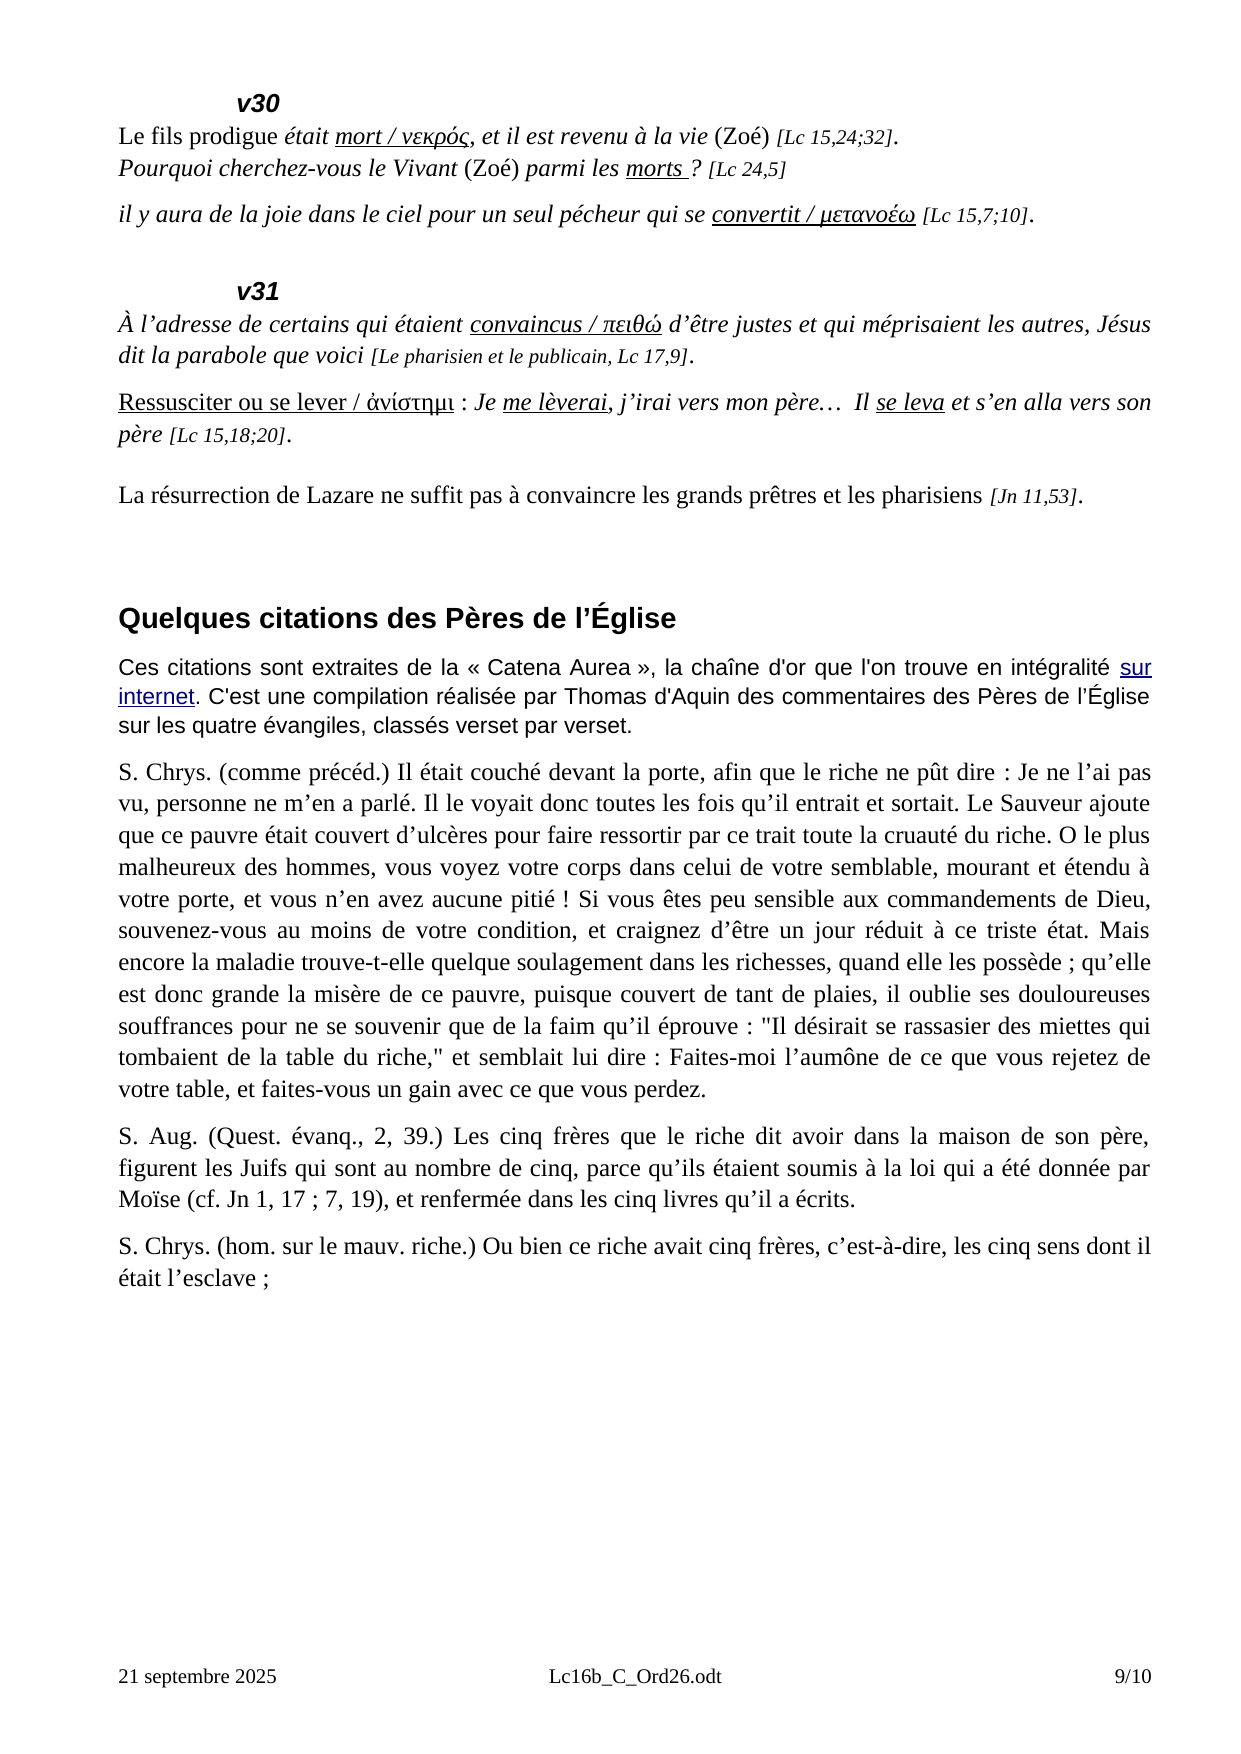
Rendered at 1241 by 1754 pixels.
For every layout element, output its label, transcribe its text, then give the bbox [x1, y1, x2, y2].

text À l’adresse de certains qui étaient convaincus / πειθώ d’être justes et qui méprisaient les autres, Jésus dit la parabole que voici [Le pharisien et le publicain, Lc 17,9]. [118, 310, 1152, 369]
subtitle v30 [236, 88, 1152, 118]
text S. Chrys. (hom. sur le mauv. riche.) Ou bien ce riche avait cinq frères, c’est-à-dire, les cinq sens dont il était l’esclave ; [118, 1232, 1152, 1291]
text La résurrection de Lazare ne suffit pas à convaincre les grands prêtres et les pharisiens [Jn 11,53]. [118, 481, 1152, 509]
text Le fils prodigue était mort / νεκρός, et il est revenu à la vie (Zoé) [Lc 15,24;32]. [118, 122, 1152, 149]
text Ressusciter ou se lever / ἀνίστημι : Je me lèverai, j’irai vers mon père… Il se leva et s’en alla vers son père [Lc 15,18;20]. [118, 388, 1152, 448]
text Pourquoi cherchez-vous le Vivant (Zoé) parmi les morts ? [Lc 24,5] [118, 154, 1152, 181]
subtitle v31 [236, 276, 1152, 306]
text il y aura de la joie dans le ciel pour un seul pécheur qui se convertit / μετανοέω [Lc 15,7;10]. [118, 200, 1152, 228]
text S. Aug. (Quest. évanq., 2, 39.) Les cinq frères que le riche dit avoir dans la maison de son père, figurent les Juifs qui sont au nombre de cinq, parce qu’ils étaient soumis à la loi qui a été donnée par Moïse (cf. Jn 1, 17 ; 7, 19), et renfermée dans les cinq livres qu’il a écrits. [118, 1122, 1152, 1213]
subtitle Quelques citations des Pères de l’Église [118, 602, 1152, 635]
text S. Chrys. (comme précéd.) Il était couché devant la porte, afin que le riche ne pût dire : Je ne l’ai pas vu, personne ne m’en a parlé. Il le voyait donc toutes les fois qu’il entrait et sortait. Le Sauveur ajoute que ce pauvre était couvert d’ulcères pour faire ressortir par ce trait toute la cruauté du riche. O le plus malheureux des hommes, vous voyez votre corps dans celui de votre semblable, mourant et étendu à votre porte, et vous n’en avez aucune pitié ! Si vous êtes peu sensible aux commandements de Dieu, souvenez-vous au moins de votre condition, et craignez d’être un jour réduit à ce triste état. Mais encore la maladie trouve-t-elle quelque soulagement dans les richesses, quand elle les possède ; qu’elle est donc grande la misère de ce pauvre, puisque couvert de tant de plaies, il oublie ses douloureuses souffrances pour ne se souvenir que de la faim qu’il éprouve : "Il désirait se rassasier des miettes qui tombaient de la table du riche," et semblait lui dire : Faites-moi l’aumône de ce que vous rejetez de votre table, et faites-vous un gain avec ce que vous perdez. [118, 758, 1152, 1103]
text Ces citations sont extraites de la « Catena Aurea », la chaîne d'or que l'on trouve en intégralité sur internet. C'est une compilation réalisée par Thomas d'Aquin des commentaires des Pères de l’Église sur les quatre évangiles, classés verset par verset. [118, 654, 1152, 739]
